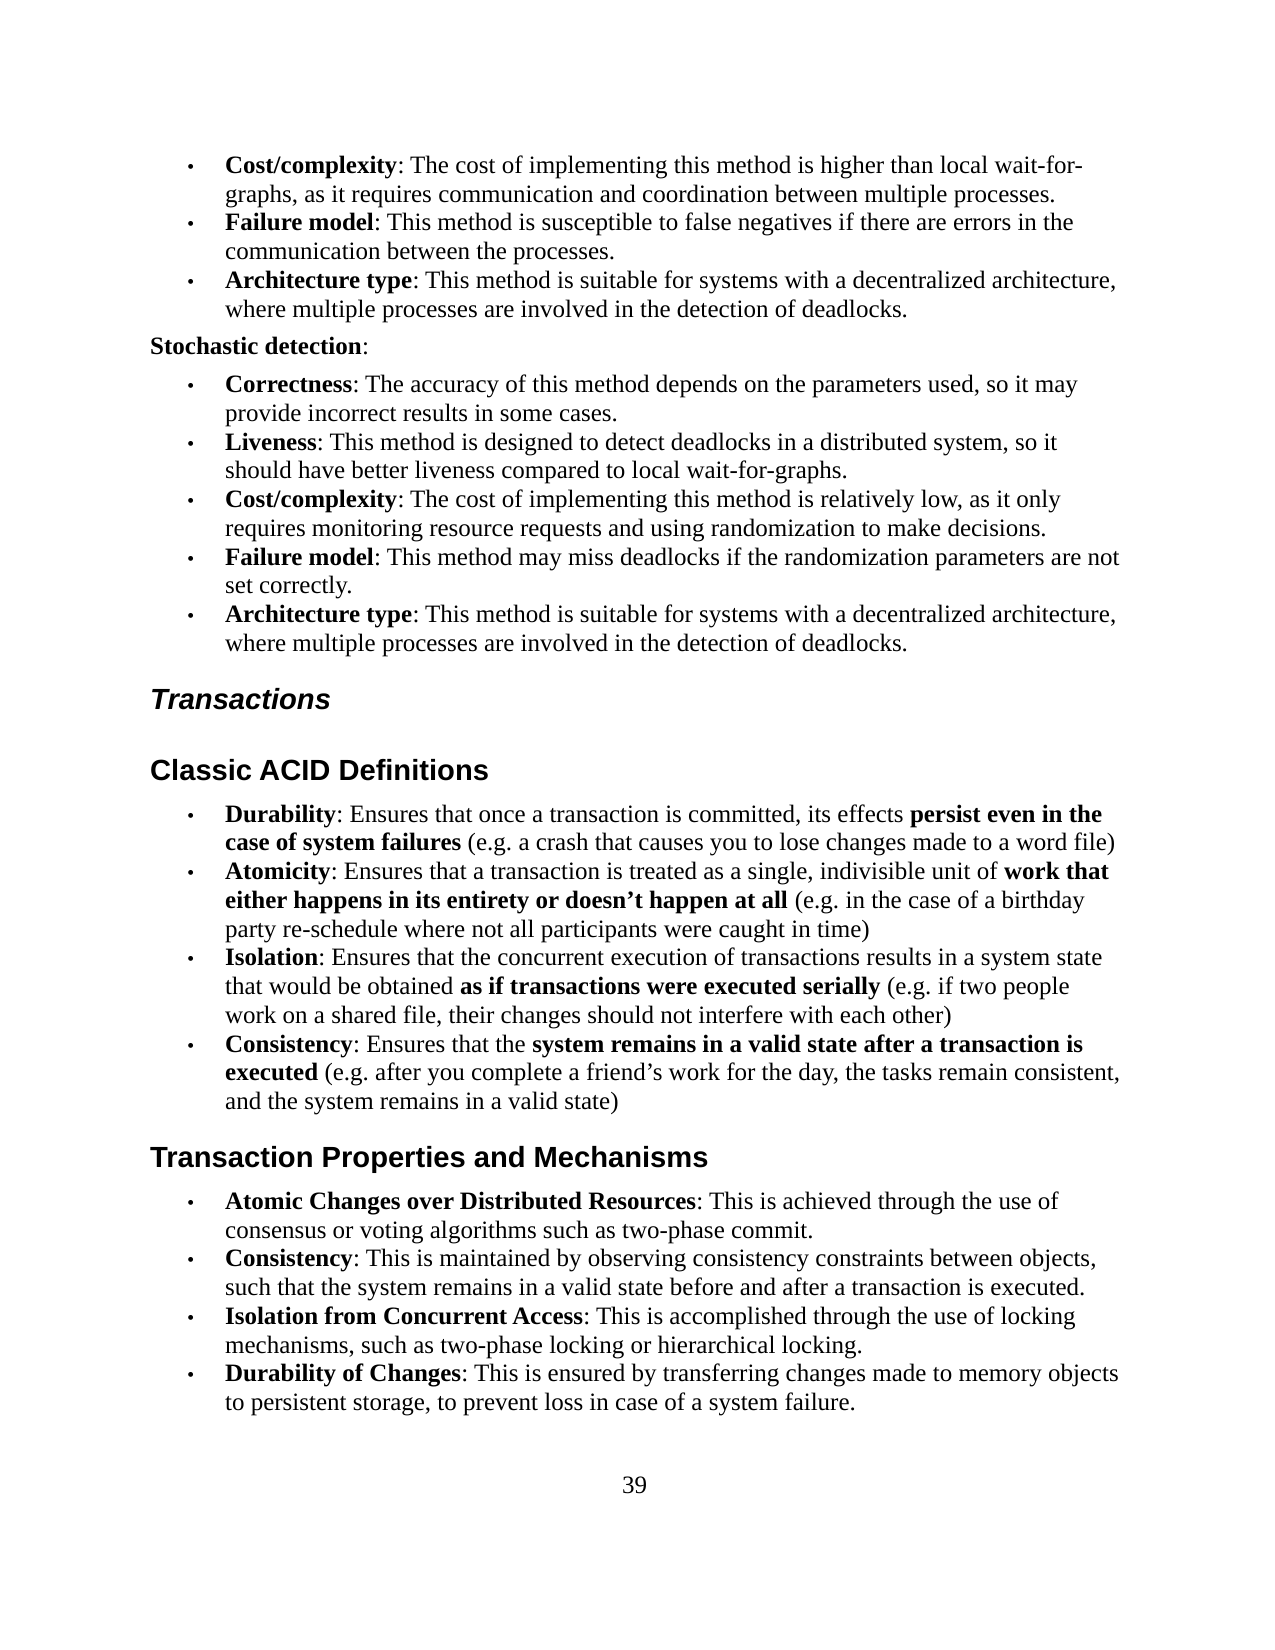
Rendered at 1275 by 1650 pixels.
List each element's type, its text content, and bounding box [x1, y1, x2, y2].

list Failure model: This method is susceptible to false negatives if there are errors in the communication between the processes. [187, 207, 1125, 265]
list Durability: Ensures that once a transaction is committed, its effects persist even in the case of system failures (e.g. a crash that causes you to lose changes made to a word file) [187, 799, 1125, 856]
list Cost/complexity: The cost of implementing this method is higher than local wait-for-graphs, as it requires communication and coordination between multiple processes. [187, 150, 1125, 207]
subtitle Transaction Properties and Mechanisms [150, 1140, 1125, 1173]
list Correctness: The accuracy of this method depends on the parameters used, so it may provide incorrect results in some cases. [187, 369, 1125, 427]
list Failure model: This method may miss deadlocks if the randomization parameters are not set correctly. [187, 542, 1125, 599]
text Stochastic detection: [150, 331, 1125, 360]
list Isolation from Concurrent Access: This is accomplished through the use of locking mechanisms, such as two-phase locking or hierarchical locking. [187, 1301, 1125, 1358]
list Architecture type: This method is suitable for systems with a decentralized architecture, where multiple processes are involved in the detection of deadlocks. [187, 265, 1125, 322]
list Atomic Changes over Distributed Resources: This is achieved through the use of consensus or voting algorithms such as two-phase commit. [187, 1186, 1125, 1243]
list Liveness: This method is designed to detect deadlocks in a distributed system, so it should have better liveness compared to local wait-for-graphs. [187, 427, 1125, 484]
list Isolation: Ensures that the concurrent execution of transactions results in a system state that would be obtained as if transactions were executed serially (e.g. if two people work on a shared file, their changes should not interfere with each other) [187, 942, 1125, 1029]
subtitle Transactions [150, 682, 1125, 715]
list Atomicity: Ensures that a transaction is treated as a single, indivisible unit of work that either happens in its entirety or doesn’t happen at all (e.g. in the case of a birthday party re-schedule where not all participants were caught in time) [187, 856, 1125, 942]
list Consistency: Ensures that the system remains in a valid state after a transaction is executed (e.g. after you complete a friend’s work for the day, the tasks remain consistent, and the system remains in a valid state) [187, 1029, 1125, 1115]
list Cost/complexity: The cost of implementing this method is relatively low, as it only requires monitoring resource requests and using randomization to make decisions. [187, 484, 1125, 542]
list Durability of Changes: This is ensured by transferring changes made to memory objects to persistent storage, to prevent loss in case of a system failure. [187, 1358, 1125, 1416]
list Architecture type: This method is suitable for systems with a decentralized architecture, where multiple processes are involved in the detection of deadlocks. [187, 599, 1125, 657]
list Consistency: This is maintained by observing consistency constraints between objects, such that the system remains in a valid state before and after a transaction is executed. [187, 1243, 1125, 1301]
subtitle Classic ACID Definitions [150, 753, 1125, 786]
